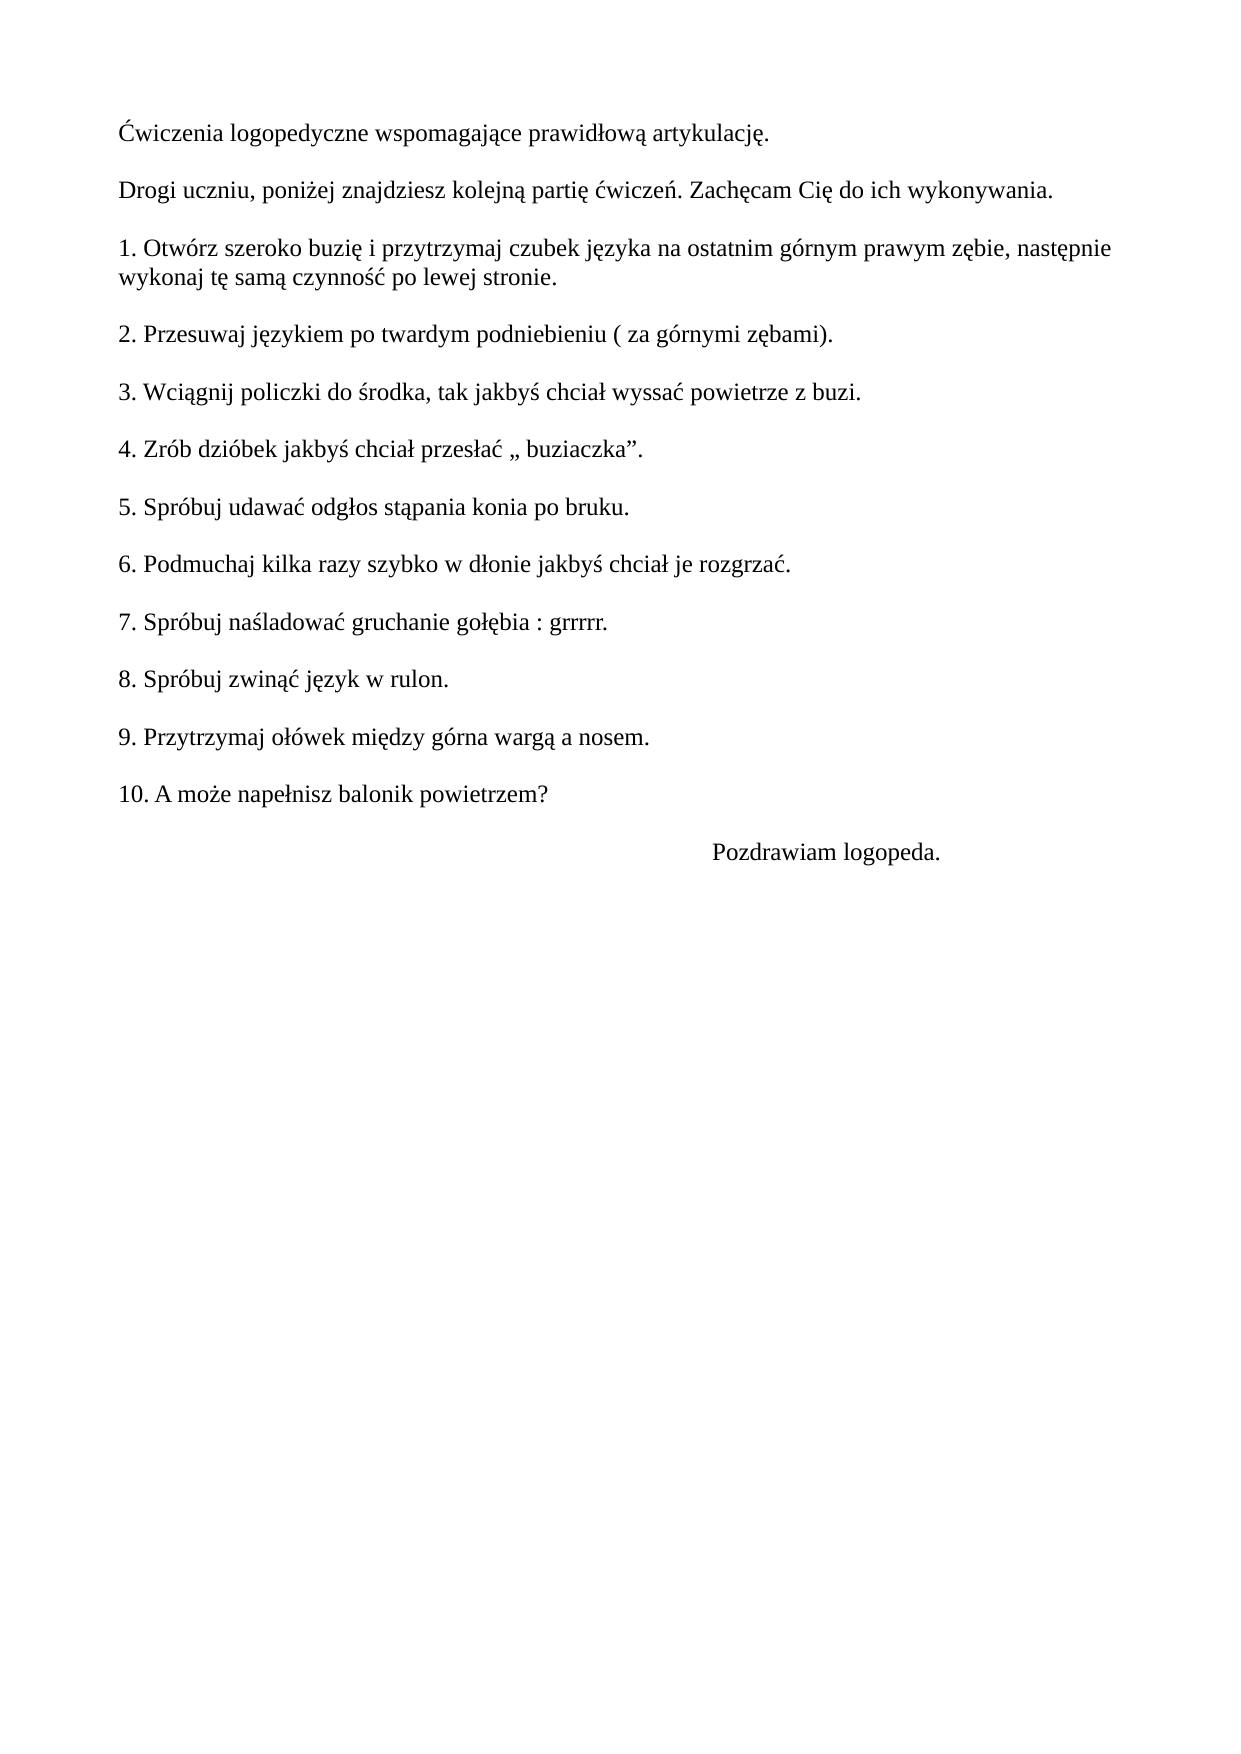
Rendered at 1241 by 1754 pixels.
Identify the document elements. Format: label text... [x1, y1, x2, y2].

text 6. Podmuchaj kilka razy szybko w dłonie jakbyś chciał je rozgrzać. [118, 549, 1122, 578]
text 2. Przesuwaj językiem po twardym podniebieniu ( za górnymi zębami). [118, 319, 1122, 348]
text 4. Zrób dzióbek jakbyś chciał przesłać „ buziaczka”. [118, 434, 1122, 463]
text 9. Przytrzymaj ołówek między górna wargą a nosem. [118, 722, 1122, 751]
text 8. Spróbuj zwinąć język w rulon. [118, 664, 1122, 693]
text 7. Spróbuj naśladować gruchanie gołębia : grrrrr. [118, 607, 1122, 636]
text 1. Otwórz szeroko buzię i przytrzymaj czubek języka na ostatnim górnym prawym zębie, następnie wykonaj tę samą czynność po lewej stronie. [118, 233, 1122, 291]
text 3. Wciągnij policzki do środka, tak jakbyś chciał wyssać powietrze z buzi. [118, 377, 1122, 406]
text Ćwiczenia logopedyczne wspomagające prawidłową artykulację. [118, 118, 1122, 147]
text Drogi uczniu, poniżej znajdziesz kolejną partię ćwiczeń. Zachęcam Cię do ich wykonywania. [118, 176, 1122, 204]
text Pozdrawiam logopeda. [118, 837, 1122, 866]
text 10. A może napełnisz balonik powietrzem? [118, 779, 1122, 808]
text 5. Spróbuj udawać odgłos stąpania konia po bruku. [118, 492, 1122, 521]
